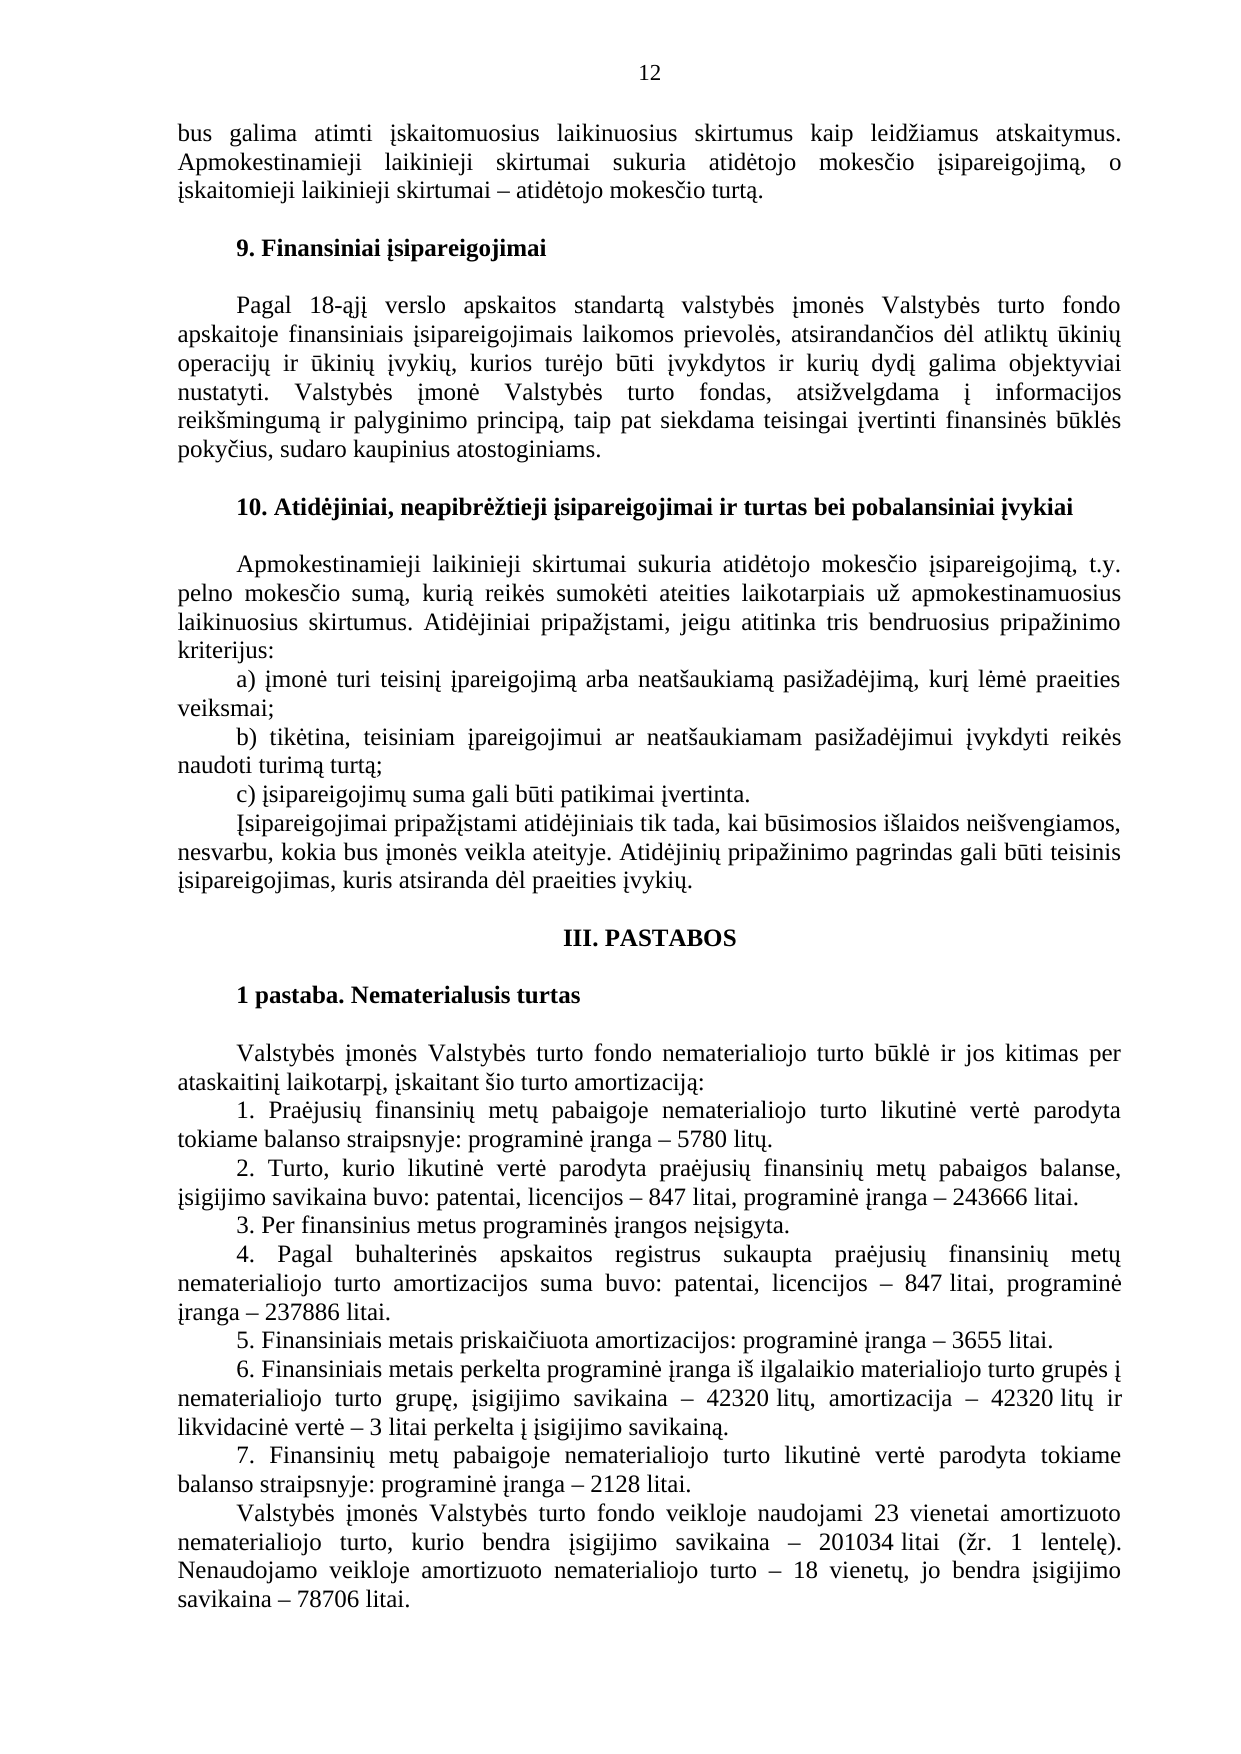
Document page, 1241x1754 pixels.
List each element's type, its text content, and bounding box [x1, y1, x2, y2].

text Valstybės įmonės Valstybės turto fondo nematerialiojo turto būklė ir jos kitimas per ataskaitinį laikotarpį, įskaitant šio turto amortizaciją: [177, 1038, 1122, 1096]
text bus galima atimti įskaitomuosius laikinuosius skirtumus kaip leidžiamus atskaitymus. Apmokestinamieji laikinieji skirtumai sukuria atidėtojo mokesčio įsipareigojimą, o įskaitomieji laikinieji skirtumai – atidėtojo mokesčio turtą. [177, 118, 1122, 204]
text III. PASTABOS [177, 923, 1122, 952]
text 4. Pagal buhalterinės apskaitos registrus sukaupta praėjusių finansinių metų nematerialiojo turto amortizacijos suma buvo: patentai, licencijos – 847 litai, programinė įranga – 237886 litai. [177, 1239, 1122, 1326]
text 7. Finansinių metų pabaigoje nematerialiojo turto likutinė vertė parodyta tokiame balanso straipsnyje: programinė įranga – 2128 litai. [177, 1441, 1122, 1498]
text 1. Praėjusių finansinių metų pabaigoje nematerialiojo turto likutinė vertė parodyta tokiame balanso straipsnyje: programinė įranga – 5780 litų. [177, 1096, 1122, 1153]
text 1 pastaba. Nematerialusis turtas [177, 981, 1122, 1009]
text Valstybės įmonės Valstybės turto fondo veikloje naudojami 23 vienetai amortizuoto nematerialiojo turto, kurio bendra įsigijimo savikaina – 201034 litai (žr. 1 lentelę). Nenaudojamo veikloje amortizuoto nematerialiojo turto – 18 vienetų, jo bendra įsigijimo savikaina – 78706 litai. [177, 1498, 1122, 1613]
text 3. Per finansinius metus programinės įrangos neįsigyta. [177, 1211, 1122, 1239]
text a) įmonė turi teisinį įpareigojimą arba neatšaukiamą pasižadėjimą, kurį lėmė praeities veiksmai; [177, 664, 1122, 722]
text Įsipareigojimai pripažįstami atidėjiniais tik tada, kai būsimosios išlaidos neišvengiamos, nesvarbu, kokia bus įmonės veikla ateityje. Atidėjinių pripažinimo pagrindas gali būti teisinis įsipareigojimas, kuris atsiranda dėl praeities įvykių. [177, 808, 1122, 894]
text c) įsipareigojimų suma gali būti patikimai įvertinta. [177, 779, 1122, 808]
text 9. Finansiniai įsipareigojimai [177, 233, 1122, 262]
text 10. Atidėjiniai, neapibrėžtieji įsipareigojimai ir turtas bei pobalansiniai įvykiai [177, 492, 1122, 521]
text Pagal 18-ąjį verslo apskaitos standartą valstybės įmonės Valstybės turto fondo apskaitoje finansiniais įsipareigojimais laikomos prievolės, atsirandančios dėl atliktų ūkinių operacijų ir ūkinių įvykių, kurios turėjo būti įvykdytos ir kurių dydį galima objektyviai nustatyti. Valstybės įmonė Valstybės turto fondas, atsižvelgdama į informacijos reikšmingumą ir palyginimo principą, taip pat siekdama teisingai įvertinti finansinės būklės pokyčius, sudaro kaupinius atostoginiams. [177, 291, 1122, 463]
text Apmokestinamieji laikinieji skirtumai sukuria atidėtojo mokesčio įsipareigojimą, t.y. pelno mokesčio sumą, kurią reikės sumokėti ateities laikotarpiais už apmokestinamuosius laikinuosius skirtumus. Atidėjiniai pripažįstami, jeigu atitinka tris bendruosius pripažinimo kriterijus: [177, 549, 1122, 664]
text 6. Finansiniais metais perkelta programinė įranga iš ilgalaikio materialiojo turto grupės į nematerialiojo turto grupę, įsigijimo savikaina – 42320 litų, amortizacija – 42320 litų ir likvidacinė vertė – 3 litai perkelta į įsigijimo savikainą. [177, 1354, 1122, 1441]
text b) tikėtina, teisiniam įpareigojimui ar neatšaukiamam pasižadėjimui įvykdyti reikės naudoti turimą turtą; [177, 722, 1122, 779]
text 2. Turto, kurio likutinė vertė parodyta praėjusių finansinių metų pabaigos balanse, įsigijimo savikaina buvo: patentai, licencijos – 847 litai, programinė įranga – 243666 litai. [177, 1153, 1122, 1211]
text 5. Finansiniais metais priskaičiuota amortizacijos: programinė įranga – 3655 litai. [177, 1326, 1122, 1354]
